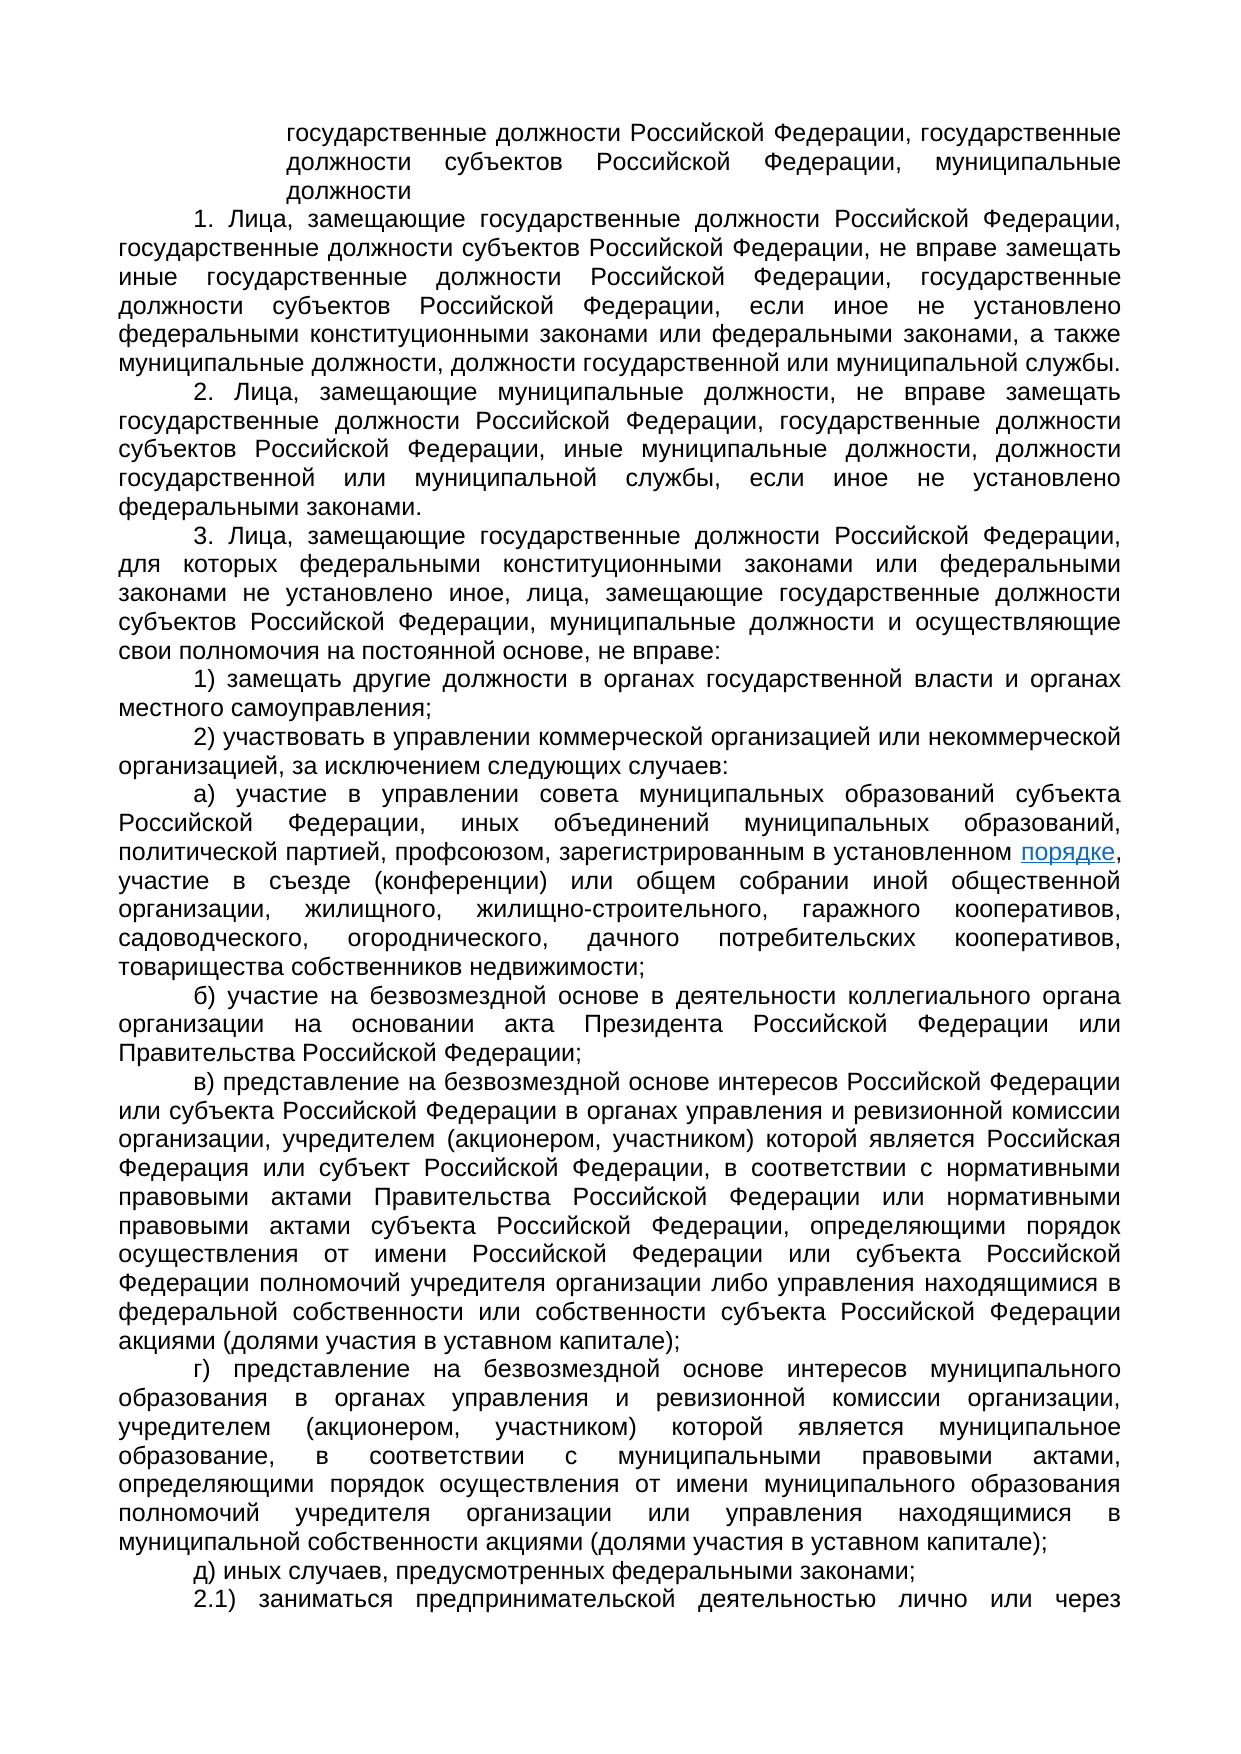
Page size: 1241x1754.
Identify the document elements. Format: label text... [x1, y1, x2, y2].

text б) участие на безвозмездной основе в деятельности коллегиального органа организации на основании акта Президента Российской Федерации или Правительства Российской Федерации; [118, 981, 1122, 1067]
text в) представление на безвозмездной основе интересов Российской Федерации или субъекта Российской Федерации в органах управления и ревизионной комиссии организации, учредителем (акционером, участником) которой является Российская Федерация или субъект Российской Федерации, в соответствии с нормативными правовыми актами Правительства Российской Федерации или нормативными правовыми актами субъекта Российской Федерации, определяющими порядок осуществления от имени Российской Федерации или субъекта Российской Федерации полномочий учредителя организации либо управления находящимися в федеральной собственности или собственности субъекта Российской Федерации акциями (долями участия в уставном капитале); [118, 1067, 1122, 1354]
text 3. Лица, замещающие государственные должности Российской Федерации, для которых федеральными конституционными законами или федеральными законами не установлено иное, лица, замещающие государственные должности субъектов Российской Федерации, муниципальные должности и осуществляющие свои полномочия на постоянной основе, не вправе: [118, 521, 1122, 664]
text 1. Лица, замещающие государственные должности Российской Федерации, государственные должности субъектов Российской Федерации, не вправе замещать иные государственные должности Российской Федерации, государственные должности субъектов Российской Федерации, если иное не установлено федеральными конституционными законами или федеральными законами, а также муниципальные должности, должности государственной или муниципальной службы. [118, 204, 1122, 377]
text 2) участвовать в управлении коммерческой организацией или некоммерческой организацией, за исключением следующих случаев: [118, 722, 1122, 779]
text 1) замещать другие должности в органах государственной власти и органах местного самоуправления; [118, 664, 1122, 722]
text г) представление на безвозмездной основе интересов муниципального образования в органах управления и ревизионной комиссии организации, учредителем (акционером, участником) которой является муниципальное образование, в соответствии с муниципальными правовыми актами, определяющими порядок осуществления от имени муниципального образования полномочий учредителя организации или управления находящимися в муниципальной собственности акциями (долями участия в уставном капитале); [118, 1354, 1122, 1556]
text 2. Лица, замещающие муниципальные должности, не вправе замещать государственные должности Российской Федерации, государственные должности субъектов Российской Федерации, иные муниципальные должности, должности государственной или муниципальной службы, если иное не установлено федеральными законами. [118, 377, 1122, 521]
text д) иных случаев, предусмотренных федеральными законами; [118, 1556, 1122, 1584]
text государственные должности Российской Федерации, государственные должности субъектов Российской Федерации, муниципальные должности [193, 118, 1122, 204]
text а) участие в управлении совета муниципальных образований субъекта Российской Федерации, иных объединений муниципальных образований, политической партией, профсоюзом, зарегистрированным в установленном порядке, участие в съезде (конференции) или общем собрании иной общественной организации, жилищного, жилищно-строительного, гаражного кооперативов, садоводческого, огороднического, дачного потребительских кооперативов, товарищества собственников недвижимости; [118, 779, 1122, 981]
text 2.1) заниматься предпринимательской деятельностью лично или через [118, 1584, 1122, 1613]
